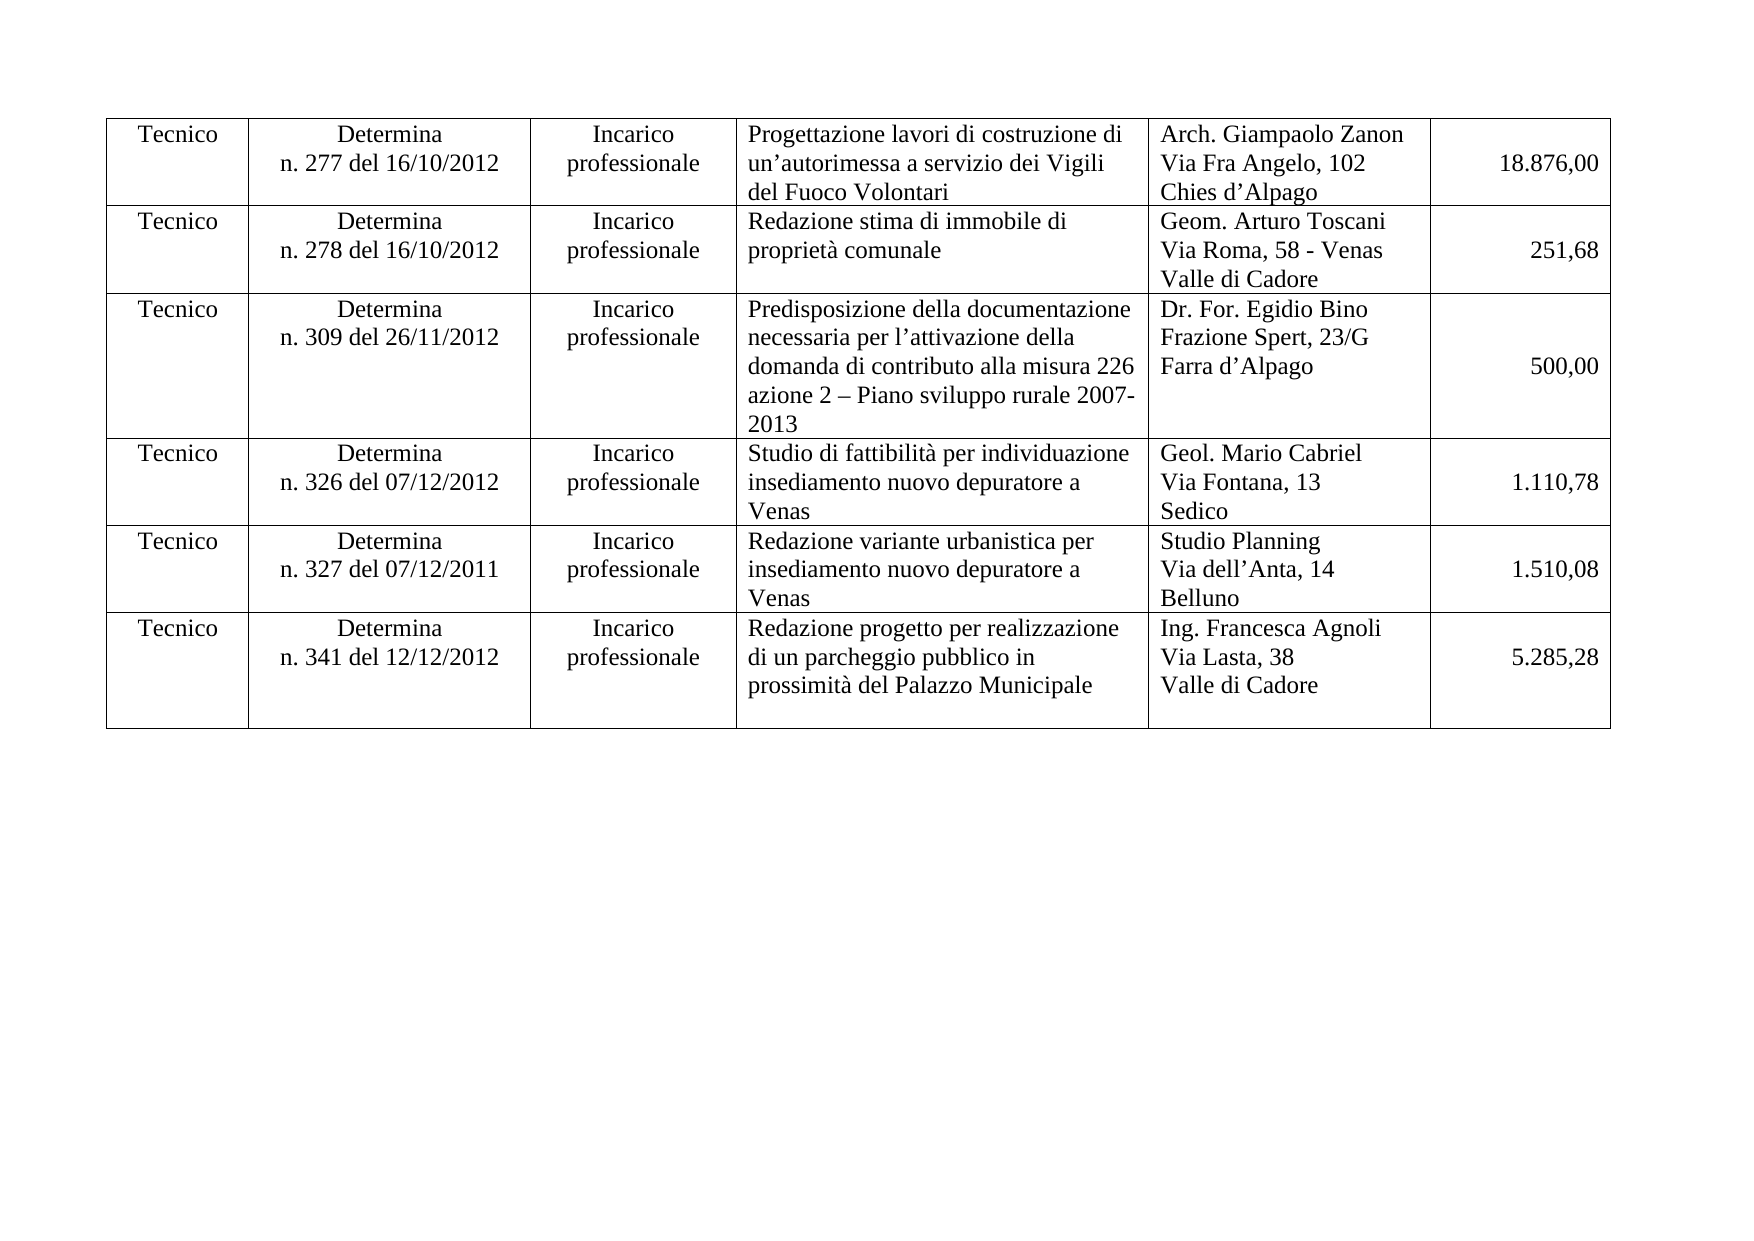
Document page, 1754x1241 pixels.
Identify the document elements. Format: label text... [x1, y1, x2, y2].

table_cell Determina n. 309 del 26/11/2012 [249, 294, 530, 437]
table_cell Progettazione lavori di costruzione di un’autorimessa a servizio dei Vigili del Fuoco Volontari [737, 119, 1148, 205]
table_cell 5.285,28 [1431, 613, 1610, 728]
table_cell 251,68 [1431, 206, 1610, 293]
table_cell Geol. Mario Cabriel Via Fontana, 13 Sedico [1149, 439, 1430, 525]
table_cell 500,00 [1431, 294, 1610, 437]
table_cell Determina n. 341 del 12/12/2012 [249, 613, 530, 728]
table_cell Redazione stima di immobile di proprietà comunale [737, 206, 1148, 293]
table_cell Ing. Francesca Agnoli Via Lasta, 38 Valle di Cadore [1149, 613, 1430, 728]
table_cell Determina n. 326 del 07/12/2012 [249, 439, 530, 525]
table_cell Tecnico [107, 119, 248, 205]
table_cell Incarico professionale [531, 613, 736, 728]
table_cell 18.876,00 [1431, 119, 1610, 205]
table_cell Tecnico [107, 206, 248, 293]
table_cell Determina n. 327 del 07/12/2011 [249, 526, 530, 612]
table_cell Dr. For. Egidio Bino Frazione Spert, 23/G Farra d’Alpago [1149, 294, 1430, 437]
table_cell 1.110,78 [1431, 439, 1610, 525]
table_cell Geom. Arturo Toscani Via Roma, 58 - Venas Valle di Cadore [1149, 206, 1430, 293]
table_cell Incarico professionale [531, 294, 736, 437]
table_cell Tecnico [107, 613, 248, 728]
table_cell Arch. Giampaolo Zanon Via Fra Angelo, 102 Chies d’Alpago [1149, 119, 1430, 205]
table_cell Incarico professionale [531, 206, 736, 293]
table_cell Studio di fattibilità per individuazione insediamento nuovo depuratore a Venas [737, 439, 1148, 525]
table_cell Incarico professionale [531, 439, 736, 525]
table_cell Determina n. 278 del 16/10/2012 [249, 206, 530, 293]
table_cell Tecnico [107, 294, 248, 437]
table_cell Predisposizione della documentazione necessaria per l’attivazione della domanda di contributo alla misura 226 azione 2 – Piano sviluppo rurale 2007-2013 [737, 294, 1148, 437]
table_cell Redazione variante urbanistica per insediamento nuovo depuratore a Venas [737, 526, 1148, 612]
table_cell Tecnico [107, 526, 248, 612]
table_cell Studio Planning Via dell’Anta, 14 Belluno [1149, 526, 1430, 612]
table_cell Incarico professionale [531, 119, 736, 205]
table_cell Incarico professionale [531, 526, 736, 612]
table_cell Tecnico [107, 439, 248, 525]
table_cell Redazione progetto per realizzazione di un parcheggio pubblico in prossimità del Palazzo Municipale [737, 613, 1148, 728]
table_cell 1.510,08 [1431, 526, 1610, 612]
table_cell Determina n. 277 del 16/10/2012 [249, 119, 530, 205]
